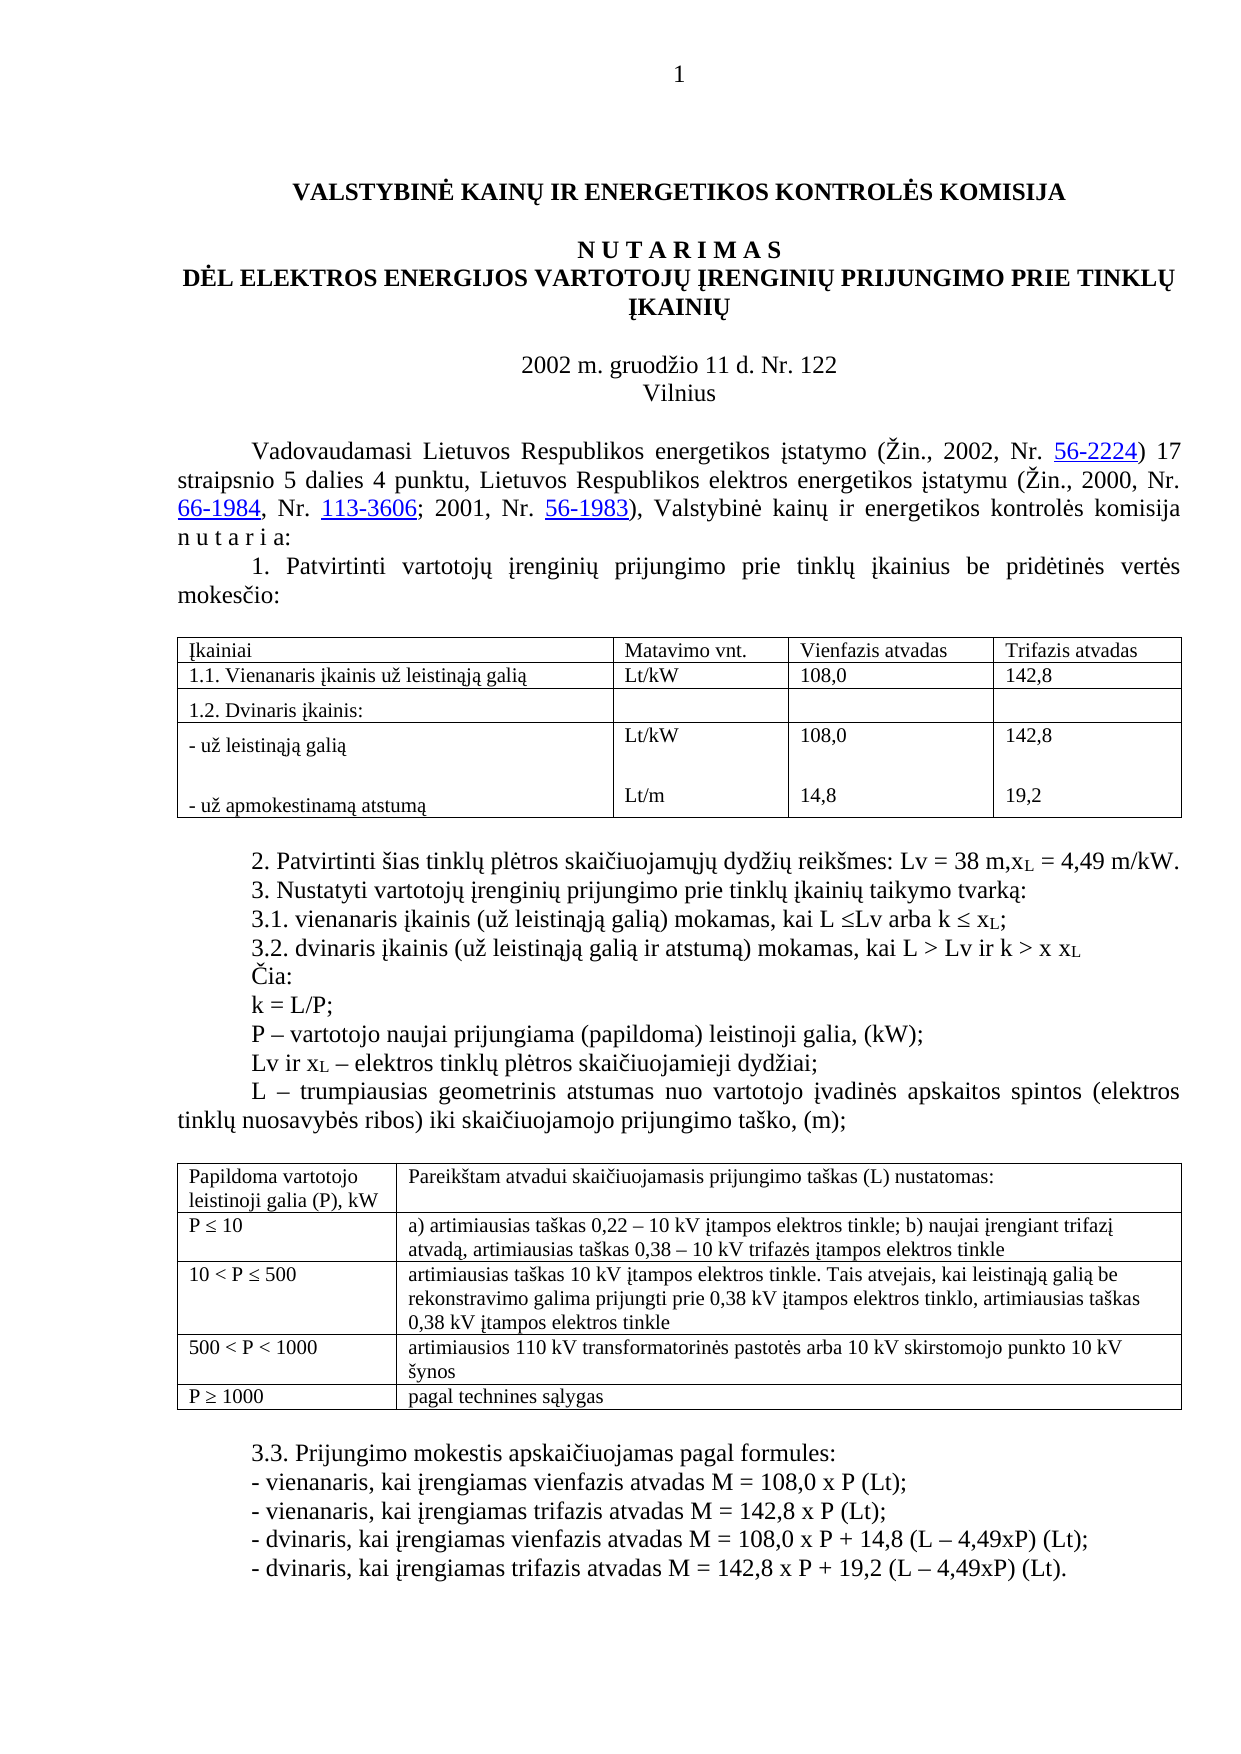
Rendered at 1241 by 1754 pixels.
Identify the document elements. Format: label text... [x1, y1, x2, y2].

text k = L/P; [177, 990, 1181, 1019]
text 3.3. Prijungimo mokestis apskaičiuojamas pagal formules: [177, 1438, 1181, 1467]
text P – vartotojo naujai prijungiama (papildoma) leistinoji galia, (kW); [177, 1019, 1181, 1048]
table_cell 142,8 [994, 723, 1181, 783]
text VALSTYBINĖ KAINŲ IR ENERGETIKOS KONTROLĖS KOMISIJA [177, 177, 1181, 206]
table_header Matavimo vnt. [614, 638, 788, 662]
table_header Papildoma vartotojo leistinoji galia (P), kW [178, 1164, 396, 1212]
text N U T A R I M A S [177, 235, 1181, 263]
table_cell 142,8 [994, 663, 1181, 687]
table_cell artimiausios 110 kV transformatorinės pastotės arba 10 kV skirstomojo punkto 10 kV šynos [397, 1335, 1181, 1383]
table_header Įkainiai [178, 638, 613, 662]
text 3.2. dvinaris įkainis (už leistinąją galią ir atstumą) mokamas, kai L > Lv ir k > x xL [177, 933, 1181, 961]
table_header Pareikštam atvadui skaičiuojamasis prijungimo taškas (L) nustatomas: [397, 1164, 1181, 1212]
table_cell artimiausias taškas 10 kV įtampos elektros tinkle. Tais atvejais, kai leistinąją galią be rekonstravimo galima prijungti prie 0,38 kV įtampos elektros tinklo, artimiausias taškas 0,38 kV įtampos elektros tinkle [397, 1262, 1181, 1334]
text Lv ir xL – elektros tinklų plėtros skaičiuojamieji dydžiai; [177, 1048, 1181, 1076]
table_cell Lt/kW [614, 723, 788, 783]
table_cell Lt/kW [614, 663, 788, 687]
text 1. Patvirtinti vartotojų įrenginių prijungimo prie tinklų įkainius be pridėtinės vertės mokesčio: [177, 551, 1181, 608]
table_cell pagal technines sąlygas [397, 1385, 1181, 1408]
text - vienanaris, kai įrengiamas trifazis atvadas M = 142,8 x P (Lt); [177, 1496, 1181, 1524]
table_cell 108,0 [789, 723, 993, 783]
table_cell P ≥ 1000 [178, 1385, 396, 1408]
table_cell [789, 689, 993, 722]
text 3. Nustatyti vartotojų įrenginių prijungimo prie tinklų įkainių taikymo tvarką: [177, 875, 1181, 904]
text - dvinaris, kai įrengiamas trifazis atvadas M = 142,8 x P + 19,2 (L – 4,49xP) (Lt). [177, 1553, 1181, 1582]
text Čia: [177, 961, 1181, 990]
text - vienanaris, kai įrengiamas vienfazis atvadas M = 108,0 x P (Lt); [177, 1467, 1181, 1496]
table_header Trifazis atvadas [994, 638, 1181, 662]
text Vilnius [177, 378, 1181, 407]
text 2002 m. gruodžio 11 d. Nr. 122 [177, 350, 1181, 378]
text 3.1. vienanaris įkainis (už leistinąją galią) mokamas, kai L ≤Lv arba k ≤ xL; [177, 904, 1181, 933]
text Vadovaudamasi Lietuvos Respublikos energetikos įstatymo (Žin., 2002, Nr. 56-2224) 17 straipsnio 5 dalies 4 punktu, Lietuvos Respublikos elektros energetikos įstatymu (Žin., 2000, Nr. 66-1984, Nr. 113-3606; 2001, Nr. 56-1983), Valstybinė kainų ir energetikos kontrolės komisija nutaria: [177, 436, 1181, 551]
table_cell [614, 689, 788, 722]
table_cell - už apmokestinamą atstumą [178, 783, 613, 817]
text DĖL ELEKTROS ENERGIJOS VARTOTOJŲ ĮRENGINIŲ PRIJUNGIMO PRIE TINKLŲ ĮKAINIŲ [177, 263, 1181, 321]
text 2. Patvirtinti šias tinklų plėtros skaičiuojamųjų dydžių reikšmes: Lv = 38 m,xL = 4,49 m/kW. [177, 846, 1181, 875]
table_cell a) artimiausias taškas 0,22 – 10 kV įtampos elektros tinkle; b) naujai įrengiant trifazį atvadą, artimiausias taškas 0,38 – 10 kV trifazės įtampos elektros tinkle [397, 1213, 1181, 1261]
table_cell Lt/m [614, 783, 788, 817]
text L – trumpiausias geometrinis atstumas nuo vartotojo įvadinės apskaitos spintos (elektros tinklų nuosavybės ribos) iki skaičiuojamojo prijungimo taško, (m); [177, 1076, 1181, 1134]
text - dvinaris, kai įrengiamas vienfazis atvadas M = 108,0 x P + 14,8 (L – 4,49xP) (Lt); [177, 1524, 1181, 1553]
table_cell 1.2. Dvinaris įkainis: [178, 689, 613, 722]
table_cell 10 < P ≤ 500 [178, 1262, 396, 1334]
table_header Vienfazis atvadas [789, 638, 993, 662]
table_cell - už leistinąją galią [178, 723, 613, 783]
table_cell [994, 689, 1181, 722]
table_cell P ≤ 10 [178, 1213, 396, 1261]
table_cell 108,0 [789, 663, 993, 687]
table_cell 500 < P < 1000 [178, 1335, 396, 1383]
table_cell 14,8 [789, 783, 993, 817]
table_cell 19,2 [994, 783, 1181, 817]
table_cell 1.1. Vienanaris įkainis už leistinąją galią [178, 663, 613, 687]
